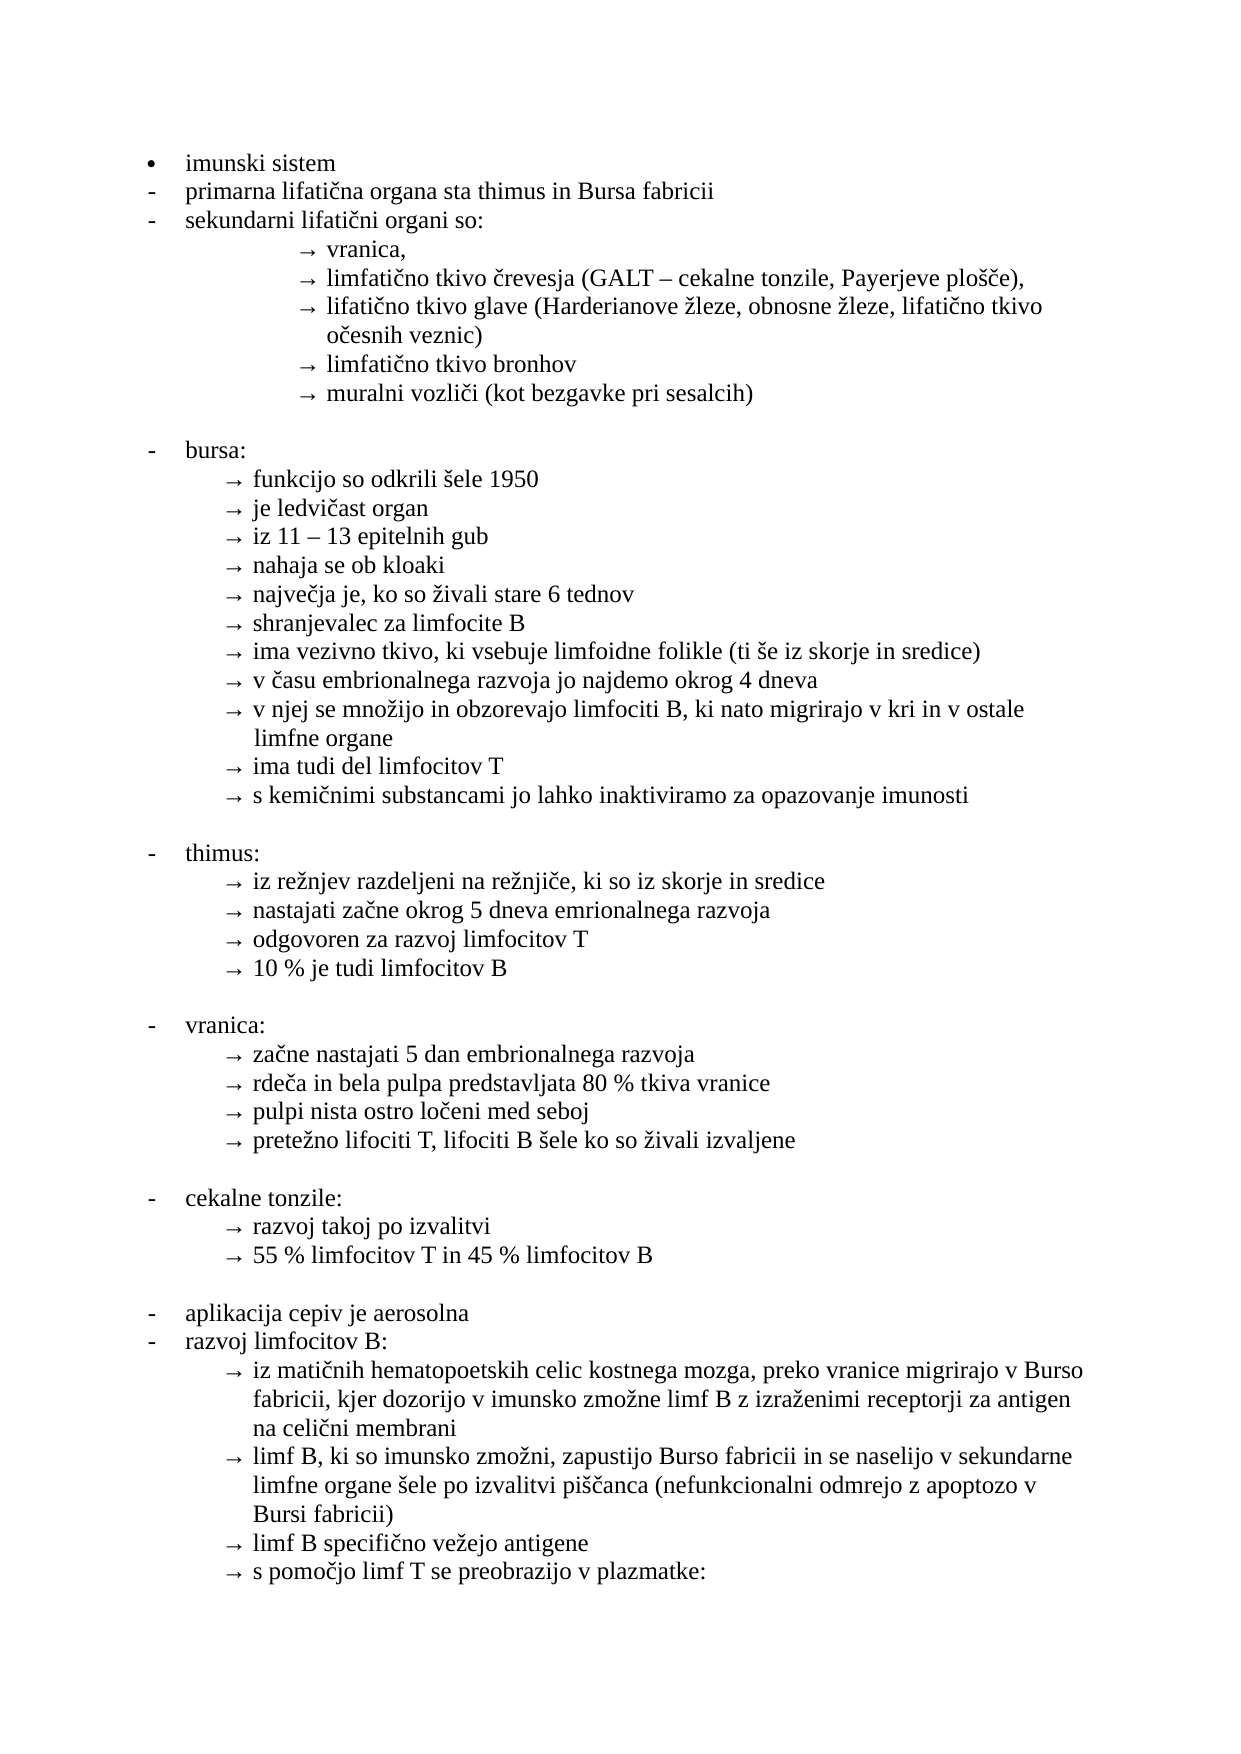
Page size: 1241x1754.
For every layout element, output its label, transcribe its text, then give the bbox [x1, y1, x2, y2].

text očesnih veznic) [221, 320, 1093, 349]
text na celični membrani [221, 1413, 1093, 1441]
list primarna lifatična organa sta thimus in Bursa fabricii [148, 176, 1093, 205]
text → limf B, ki so imunsko zmožni, zapustijo Burso fabricii in se naselijo v sekundarne [221, 1441, 1093, 1470]
text → iz režnjev razdeljeni na režnjiče, ki so iz skorje in sredice [221, 866, 1093, 895]
list thimus: [148, 838, 1093, 866]
text → funkcijo so odkrili šele 1950 [148, 464, 1093, 493]
list razvoj limfocitov B: [148, 1326, 1093, 1355]
text → v njej se množijo in obzorevajo limfociti B, ki nato migrirajo v kri in v ostale [148, 694, 1093, 723]
text fabricii, kjer dozorijo v imunsko zmožne limf B z izraženimi receptorji za antigen [221, 1384, 1093, 1413]
text → s kemičnimi substancami jo lahko inaktiviramo za opazovanje imunosti [148, 780, 1093, 809]
list imunski sistem [148, 148, 1093, 176]
text → vranica, [221, 234, 1093, 263]
list bursa: [148, 435, 1093, 464]
text → ima tudi del limfocitov T [148, 751, 1093, 780]
text limfne organe [148, 723, 1093, 751]
text → lifatično tkivo glave (Harderianove žleze, obnosne žleze, lifatično tkivo [221, 291, 1093, 320]
text → s pomočjo limf T se preobrazijo v plazmatke: [221, 1556, 1093, 1585]
text → v času embrionalnega razvoja jo najdemo okrog 4 dneva [148, 665, 1093, 694]
text limfne organe šele po izvalitvi piščanca (nefunkcionalni odmrejo z apoptozo v [221, 1470, 1093, 1499]
text → iz matičnih hematopoetskih celic kostnega mozga, preko vranice migrirajo v Burso [221, 1355, 1093, 1384]
text → 10 % je tudi limfocitov B [221, 953, 1093, 981]
text → največja je, ko so živali stare 6 tednov [148, 579, 1093, 608]
text → shranjevalec za limfocite B [148, 608, 1093, 636]
text → ima vezivno tkivo, ki vsebuje limfoidne folikle (ti še iz skorje in sredice) [148, 636, 1093, 665]
list sekundarni lifatični organi so: [148, 205, 1093, 234]
text → nastajati začne okrog 5 dneva emrionalnega razvoja [221, 895, 1093, 924]
text → rdeča in bela pulpa predstavljata 80 % tkiva vranice [221, 1068, 1093, 1096]
text → razvoj takoj po izvalitvi [221, 1211, 1093, 1240]
text → nahaja se ob kloaki [148, 550, 1093, 579]
text → pulpi nista ostro ločeni med seboj [221, 1096, 1093, 1125]
text → limfatično tkivo črevesja (GALT – cekalne tonzile, Payerjeve plošče), [221, 263, 1093, 291]
text → je ledvičast organ [148, 493, 1093, 521]
list aplikacija cepiv je aerosolna [148, 1298, 1093, 1326]
text → limf B specifično vežejo antigene [221, 1528, 1093, 1556]
text → iz 11 – 13 epitelnih gub [148, 521, 1093, 550]
list vranica: [148, 1010, 1093, 1039]
list cekalne tonzile: [148, 1183, 1093, 1211]
text → limfatično tkivo bronhov [221, 349, 1093, 378]
text → 55 % limfocitov T in 45 % limfocitov B [221, 1240, 1093, 1269]
text → pretežno lifociti T, lifociti B šele ko so živali izvaljene [221, 1125, 1093, 1154]
text Bursi fabricii) [221, 1499, 1093, 1528]
text → odgovoren za razvoj limfocitov T [221, 924, 1093, 953]
text → muralni vozliči (kot bezgavke pri sesalcih) [221, 378, 1093, 406]
text → začne nastajati 5 dan embrionalnega razvoja [221, 1039, 1093, 1068]
